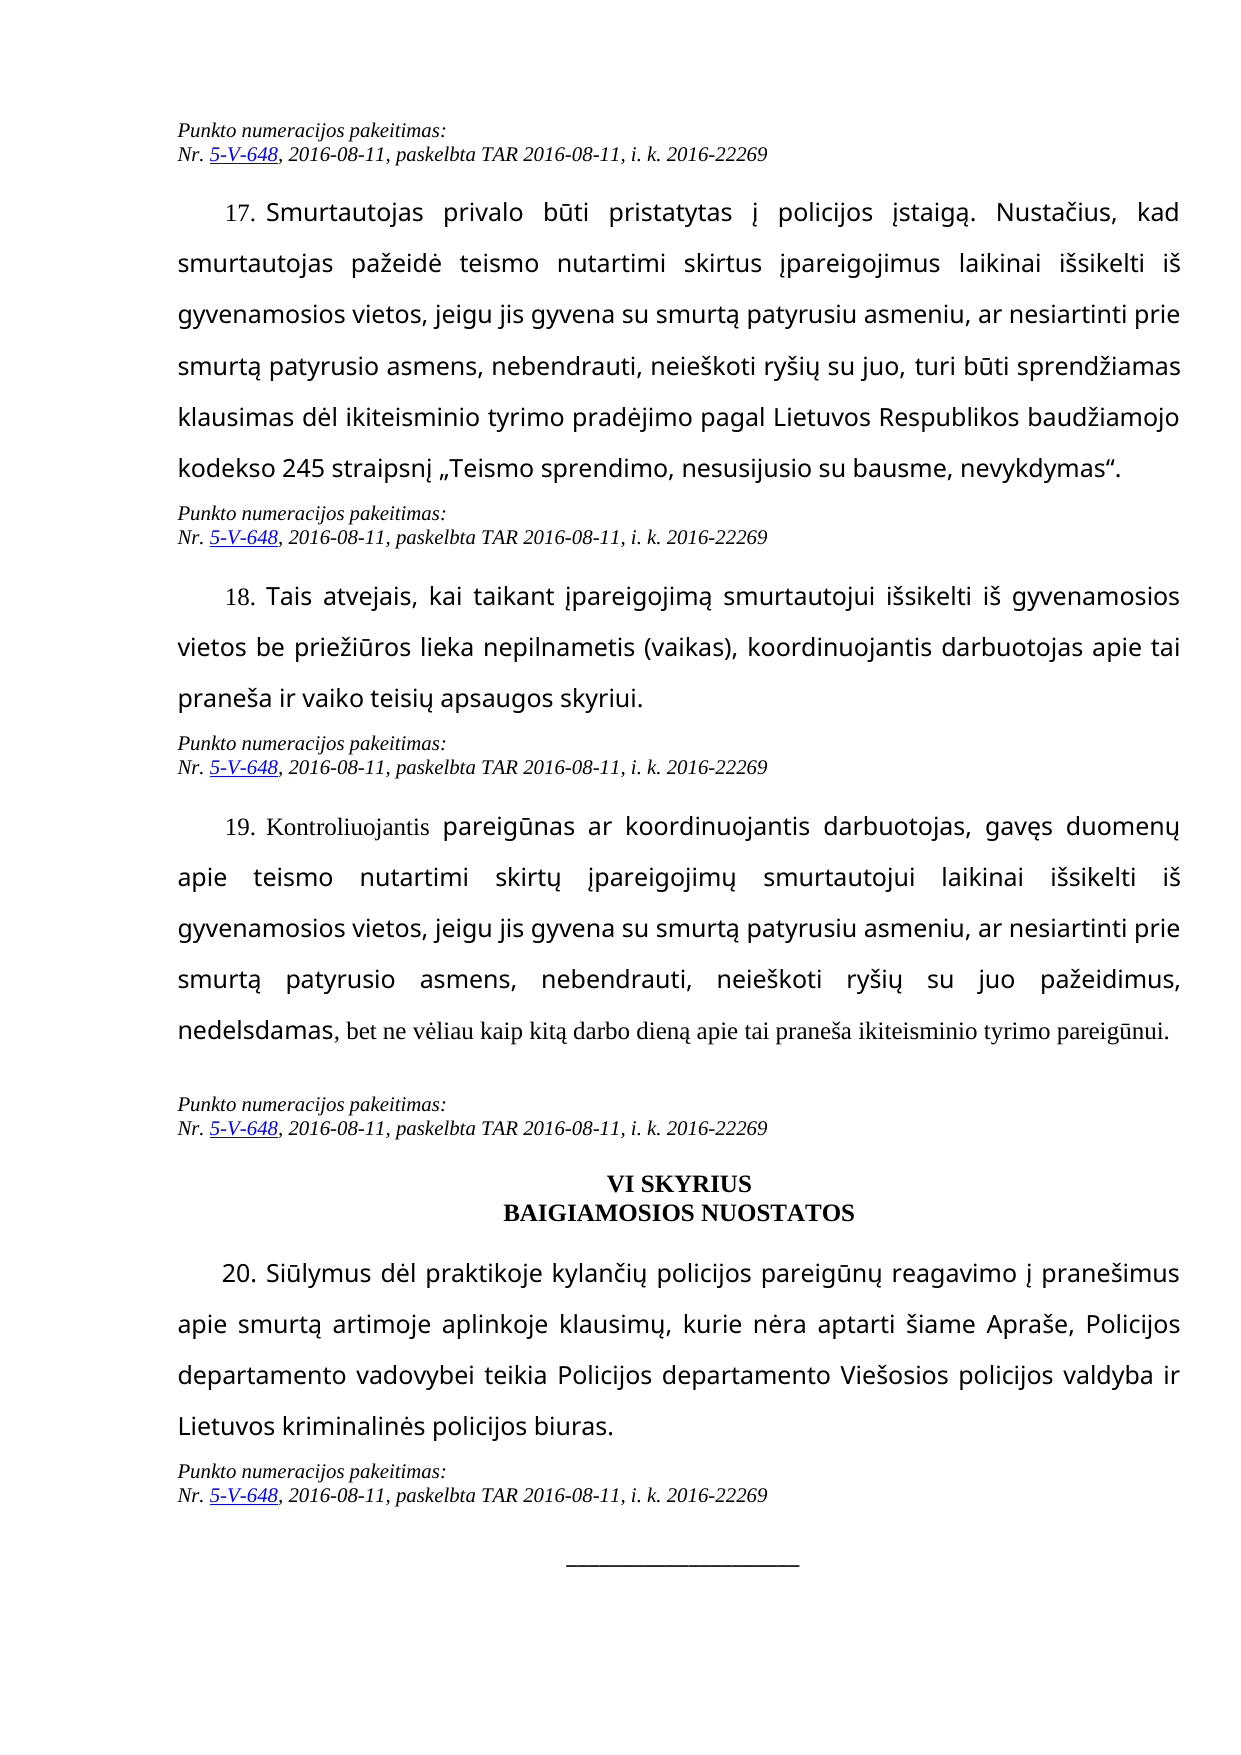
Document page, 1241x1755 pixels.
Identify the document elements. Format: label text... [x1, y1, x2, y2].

text VI SKYRIUS [177, 1169, 1181, 1198]
text Punkto numeracijos pakeitimas: [177, 118, 1181, 142]
text Nr. 5-V-648, 2016-08-11, paskelbta TAR 2016-08-11, i. k. 2016-22269 [177, 525, 1181, 549]
text Punkto numeracijos pakeitimas: [177, 501, 1181, 525]
text Nr. 5-V-648, 2016-08-11, paskelbta TAR 2016-08-11, i. k. 2016-22269 [177, 1483, 1181, 1507]
text _____________________ [177, 1536, 1181, 1570]
text 20. Siūlymus dėl praktikoje kylančių policijos pareigūnų reagavimo į pranešimus apie smurtą artimoje aplinkoje klausimų, kurie nėra aptarti šiame Apraše, Policijos departamento vadovybei teikia Policijos departamento Viešosios policijos valdyba ir Lietuvos kriminalinės policijos biuras. [177, 1255, 1181, 1442]
text Punkto numeracijos pakeitimas: [177, 1092, 1181, 1116]
text Punkto numeracijos pakeitimas: [177, 731, 1181, 755]
text 17. Smurtautojas privalo būti pristatytas į policijos įstaigą. Nustačius, kad smurtautojas pažeidė teismo nutartimi skirtus įpareigojimus laikinai išsikelti iš gyvenamosios vietos, jeigu jis gyvena su smurtą patyrusiu asmeniu, ar nesiartinti prie smurtą patyrusio asmens, nebendrauti, neieškoti ryšių su juo, turi būti sprendžiamas klausimas dėl ikiteisminio tyrimo pradėjimo pagal Lietuvos Respublikos baudžiamojo kodekso 245 straipsnį „Teismo sprendimo, nesusijusio su bausme, nevykdymas“. [177, 195, 1181, 484]
text Nr. 5-V-648, 2016-08-11, paskelbta TAR 2016-08-11, i. k. 2016-22269 [177, 1116, 1181, 1140]
text 18. Tais atvejais, kai taikant įpareigojimą smurtautojui išsikelti iš gyvenamosios vietos be priežiūros lieka nepilnametis (vaikas), koordinuojantis darbuotojas apie tai praneša ir vaiko teisių apsaugos skyriui. [177, 578, 1181, 714]
text Nr. 5-V-648, 2016-08-11, paskelbta TAR 2016-08-11, i. k. 2016-22269 [177, 755, 1181, 779]
text Punkto numeracijos pakeitimas: [177, 1459, 1181, 1483]
text 19. Kontroliuojantis pareigūnas ar koordinuojantis darbuotojas, gavęs duomenų apie teismo nutartimi skirtų įpareigojimų smurtautojui laikinai išsikelti iš gyvenamosios vietos, jeigu jis gyvena su smurtą patyrusiu asmeniu, ar nesiartinti prie smurtą patyrusio asmens, nebendrauti, neieškoti ryšių su juo pažeidimus, nedelsdamas, bet ne vėliau kaip kitą darbo dieną apie tai praneša ikiteisminio tyrimo pareigūnui. [177, 808, 1181, 1046]
text BAIGIAMOSIOS NUOSTATOS [177, 1198, 1181, 1226]
text Nr. 5-V-648, 2016-08-11, paskelbta TAR 2016-08-11, i. k. 2016-22269 [177, 142, 1181, 166]
